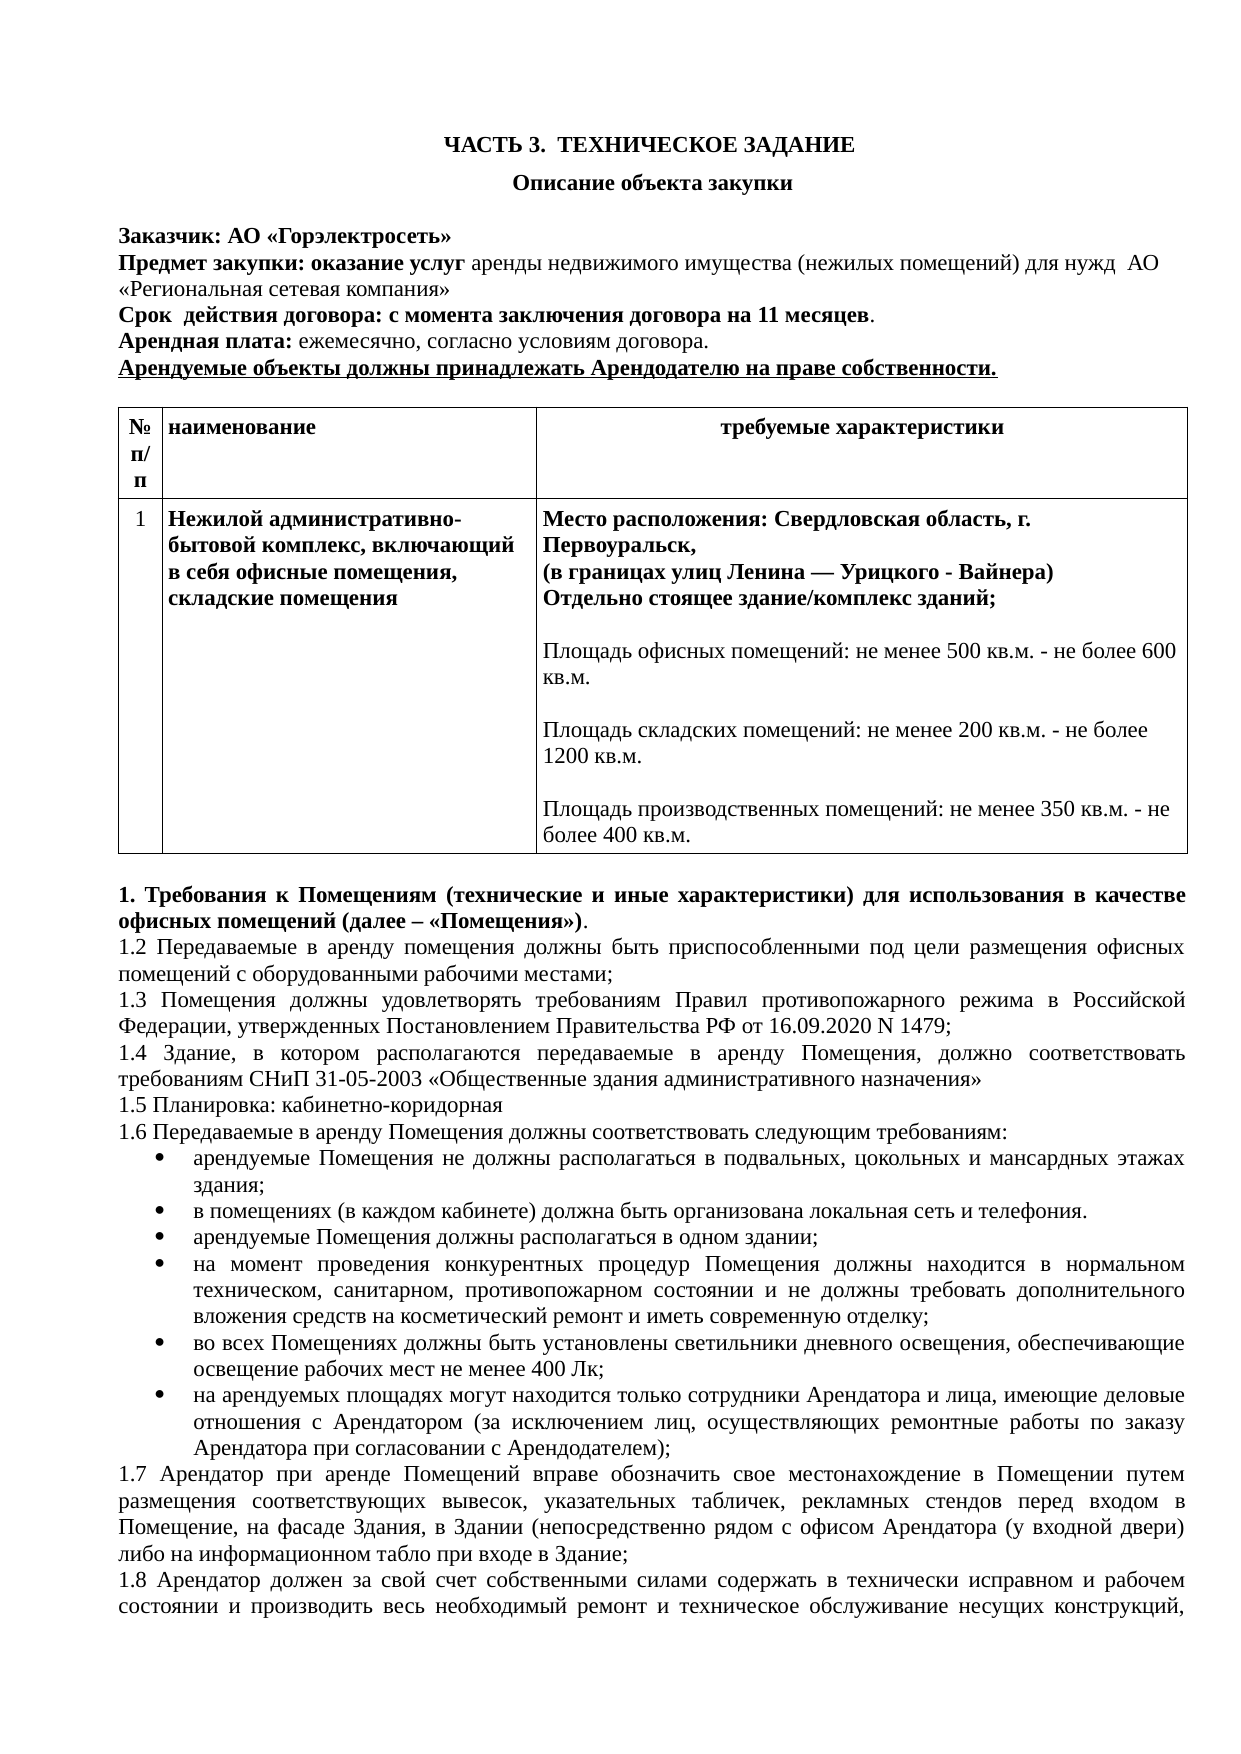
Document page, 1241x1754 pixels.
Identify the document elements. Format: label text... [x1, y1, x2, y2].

text 1. Требования к Помещениям (технические и иные характеристики) для использования в качестве офисных помещений (далее – «Помещения»). [118, 881, 1187, 933]
list на арендуемых площадях могут находится только сотрудники Арендатора и лица, имеющие деловые отношения с Арендатором (за исключением лиц, осуществляющих ремонтные работы по заказу Арендатора при согласовании с Арендодателем); [156, 1381, 1187, 1461]
table_header наименование [163, 408, 536, 498]
list 1.8 Арендатор должен за свой счет собственными силами содержать в технически исправном и рабочем состоянии и производить весь необходимый ремонт и техническое обслуживание несущих конструкций, [118, 1566, 1187, 1619]
list во всех Помещениях должны быть установлены светильники дневного освещения, обеспечивающие освещение рабочих мест не менее 400 Лк; [156, 1329, 1187, 1381]
table_cell Нежилой административно-бытовой комплекс, включающий в себя офисные помещения, складские помещения [163, 499, 536, 853]
text 1.3 Помещения должны удовлетворять требованиям Правил противопожарного режима в Российской Федерации, утвержденных Постановлением Правительства РФ от 16.09.2020 N 1479; [118, 986, 1187, 1039]
list арендуемые Помещения не должны располагаться в подвальных, цокольных и мансардных этажах здания; [156, 1144, 1187, 1197]
text Заказчик: АО «Горэлектросеть» [118, 222, 1187, 248]
text Арендная плата: ежемесячно, согласно условиям договора. [118, 328, 1187, 354]
text 1.6 Передаваемые в аренду Помещения должны соответствовать следующим требованиям: [118, 1118, 1187, 1144]
list 1.7 Арендатор при аренде Помещений вправе обозначить свое местонахождение в Помещении путем размещения соответствующих вывесок, указательных табличек, рекламных стендов перед входом в Помещение, на фасаде Здания, в Здании (непосредственно рядом с офисом Арендатора (у входной двери) либо на информационном табло при входе в Здание; [118, 1461, 1187, 1566]
table_header требуемые характеристики [537, 408, 1187, 498]
text 1.4 Здание, в котором располагаются передаваемые в аренду Помещения, должно соответствовать требованиям СНиП 31-05-2003 «Общественные здания административного назначения» [118, 1039, 1187, 1092]
text Арендуемые объекты должны принадлежать Арендодателю на праве собственности. [118, 354, 1187, 380]
text Предмет закупки: оказание услуг аренды недвижимого имущества (нежилых помещений) для нужд АО «Региональная сетевая компания» [118, 248, 1187, 301]
list в помещениях (в каждом кабинете) должна быть организована локальная сеть и телефония. [156, 1197, 1187, 1223]
text Срок действия договора: с момента заключения договора на 11 месяцев. [118, 301, 1187, 328]
text 1.2 Передаваемые в аренду помещения должны быть приспособленными под цели размещения офисных помещений с оборудованными рабочими местами; [118, 933, 1187, 986]
text 1.5 Планировка: кабинетно-коридорная [118, 1092, 1187, 1118]
table_cell Место расположения: Свердловская область, г. Первоуральск, (в границах улиц Ленина — Урицкого - Вайнера) Отдельно стоящее здание/комплекс зданий; Площадь офисных помещений: не менее 500 кв.м. - не более 600 кв.м. Площадь складских помещений: не менее 200 кв.м. - не более 1200 кв.м. Площадь производственных помещений: не менее 350 кв.м. - не более 400 кв.м. [537, 499, 1187, 853]
subtitle ЧАСТЬ 3. ТЕХНИЧЕСКОЕ ЗАДАНИЕ [118, 131, 1187, 157]
list на момент проведения конкурентных процедур Помещения должны находится в нормальном техническом, санитарном, противопожарном состоянии и не должны требовать дополнительного вложения средств на косметический ремонт и иметь современную отделку; [156, 1250, 1187, 1329]
table_header № п/п [119, 408, 162, 498]
text Описание объекта закупки [118, 169, 1187, 196]
table_cell 1 [119, 499, 162, 853]
list арендуемые Помещения должны располагаться в одном здании; [156, 1223, 1187, 1250]
